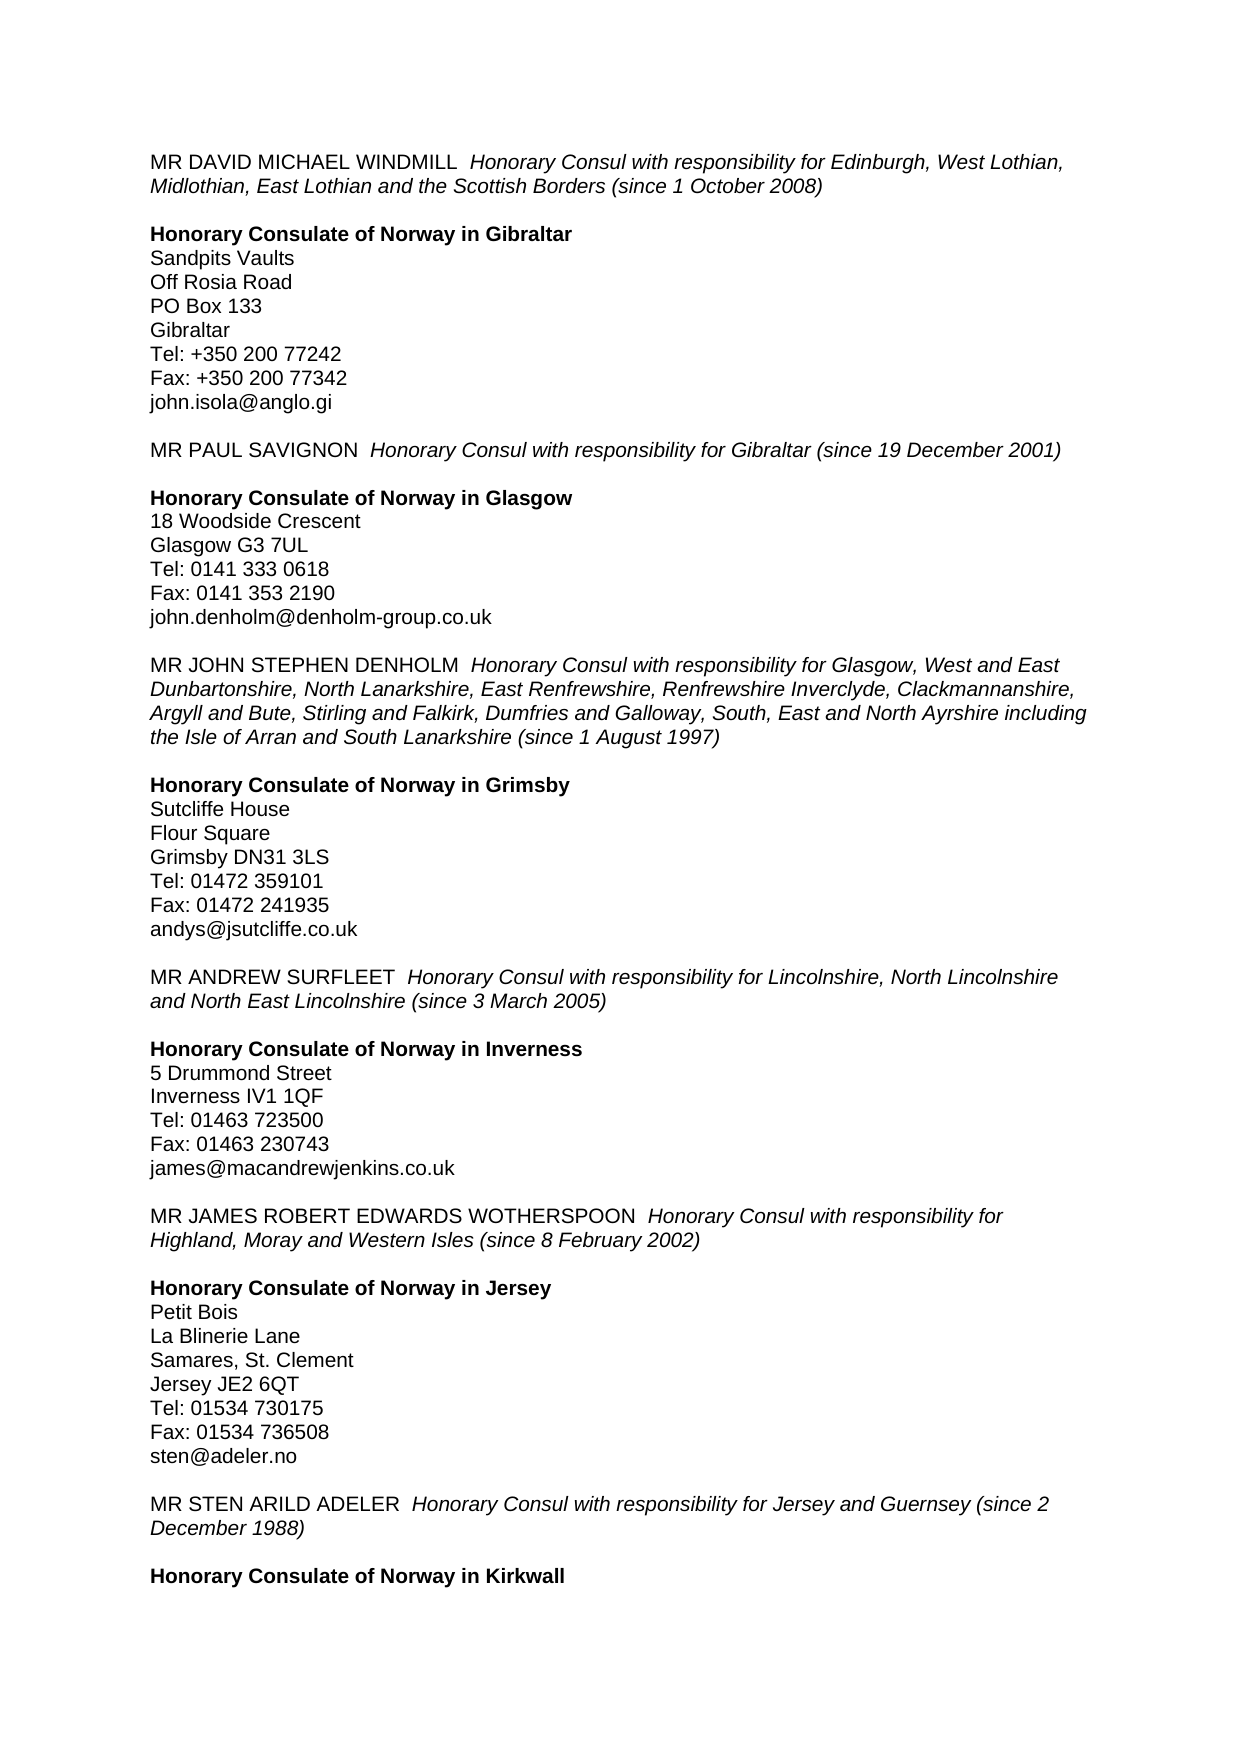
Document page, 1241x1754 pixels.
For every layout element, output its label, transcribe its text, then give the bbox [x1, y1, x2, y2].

text MR ANDREW SURFLEET Honorary Consul with responsibility for Lincolnshire, North Lincolnshire and North East Lincolnshire (since 3 March 2005) [150, 964, 1090, 1012]
text La Blinerie Lane [150, 1324, 1090, 1348]
text Tel: 01472 359101 [150, 869, 1090, 893]
text PO Box 133 [150, 294, 1090, 318]
text Sandpits Vaults [150, 246, 1090, 270]
text Tel: 0141 333 0618 [150, 557, 1090, 581]
text MR DAVID MICHAEL WINDMILL Honorary Consul with responsibility for Edinburgh, West Lothian, Midlothian, East Lothian and the Scottish Borders (since 1 October 2008) [150, 150, 1090, 198]
text Samares, St. Clement [150, 1348, 1090, 1372]
text Fax: 01534 736508 [150, 1420, 1090, 1444]
text Inverness IV1 1QF [150, 1084, 1090, 1108]
text Jersey JE2 6QT [150, 1372, 1090, 1396]
text Fax: 01463 230743 [150, 1132, 1090, 1156]
text Honorary Consulate of Norway in Grimsby [150, 773, 1090, 797]
text Honorary Consulate of Norway in Glasgow [150, 485, 1090, 509]
text Gibraltar [150, 318, 1090, 342]
text Fax: +350 200 77342 [150, 366, 1090, 389]
text andys@jsutcliffe.co.uk [150, 917, 1090, 941]
text Fax: 01472 241935 [150, 893, 1090, 917]
text john.denholm@denholm-group.co.uk [150, 605, 1090, 629]
text Off Rosia Road [150, 270, 1090, 294]
text 18 Woodside Crescent [150, 509, 1090, 533]
text Flour Square [150, 821, 1090, 845]
text Tel: +350 200 77242 [150, 342, 1090, 366]
text MR STEN ARILD ADELER Honorary Consul with responsibility for Jersey and Guernsey (since 2 December 1988) [150, 1492, 1090, 1539]
text Fax: 0141 353 2190 [150, 581, 1090, 605]
text MR PAUL SAVIGNON Honorary Consul with responsibility for Gibraltar (since 19 December 2001) [150, 437, 1090, 461]
text Honorary Consulate of Norway in Inverness [150, 1036, 1090, 1060]
text MR JAMES ROBERT EDWARDS WOTHERSPOON Honorary Consul with responsibility for Highland, Moray and Western Isles (since 8 February 2002) [150, 1204, 1090, 1252]
text Tel: 01534 730175 [150, 1396, 1090, 1420]
text Glasgow G3 7UL [150, 533, 1090, 557]
text Tel: 01463 723500 [150, 1108, 1090, 1132]
text MR JOHN STEPHEN DENHOLM Honorary Consul with responsibility for Glasgow, West and East Dunbartonshire, North Lanarkshire, East Renfrewshire, Renfrewshire Inverclyde, Clackmannanshire, Argyll and Bute, Stirling and Falkirk, Dumfries and Galloway, South, East and North Ayrshire including the Isle of Arran and South Lanarkshire (since 1 August 1997) [150, 653, 1090, 749]
text Sutcliffe House [150, 797, 1090, 821]
text sten@adeler.no [150, 1444, 1090, 1468]
text Petit Bois [150, 1300, 1090, 1324]
text Honorary Consulate of Norway in Gibraltar [150, 222, 1090, 246]
text james@macandrewjenkins.co.uk [150, 1156, 1090, 1180]
text Honorary Consulate of Norway in Kirkwall [150, 1563, 1090, 1587]
text john.isola@anglo.gi [150, 389, 1090, 413]
text Honorary Consulate of Norway in Jersey [150, 1276, 1090, 1300]
text 5 Drummond Street [150, 1060, 1090, 1084]
text Grimsby DN31 3LS [150, 845, 1090, 869]
